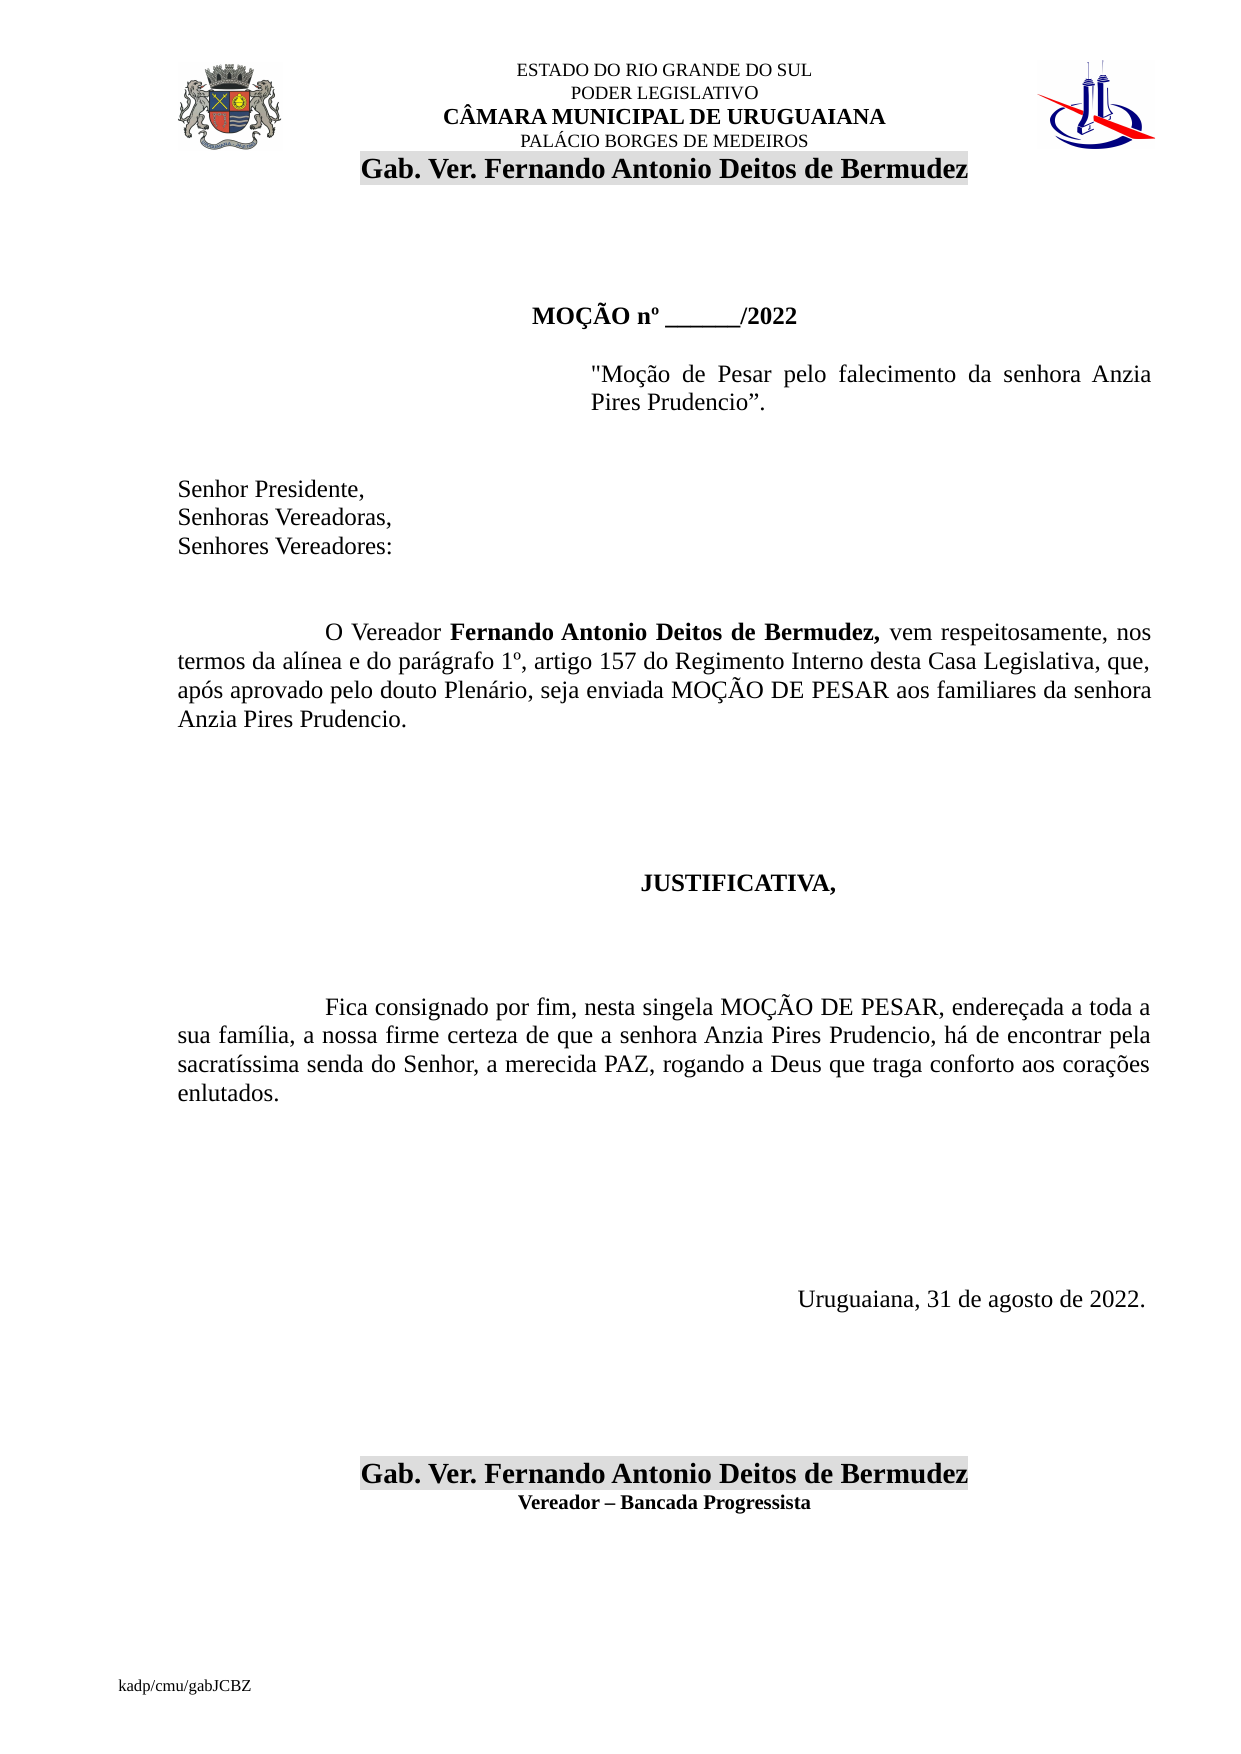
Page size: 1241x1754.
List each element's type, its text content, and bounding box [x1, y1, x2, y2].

text Senhor Presidente, [177, 474, 1152, 502]
text O Vereador Fernando Antonio Deitos de Bermudez, vem respeitosamente, nos termos da alínea e do parágrafo 1º, artigo 157 do Regimento Interno desta Casa Legislativa, que, após aprovado pelo douto Plenário, seja enviada MOÇÃO DE PESAR aos familiares da senhora Anzia Pires Prudencio. [177, 617, 1152, 732]
text Uruguaiana, 31 de agosto de 2022. [177, 1284, 1152, 1312]
text Senhores Vereadores: [177, 531, 1152, 560]
text Fica consignado por fim, nesta singela MOÇÃO DE PESAR, endereçada a toda a sua família, a nossa firme certeza de que a senhora Anzia Pires Prudencio, há de encontrar pela sacratíssima senda do Senhor, a merecida PAZ, rogando a Deus que traga conforto aos corações enlutados. [177, 992, 1152, 1107]
picture [177, 62, 283, 151]
text Gab. Ver. Fernando Antonio Deitos de Bermudez [177, 1456, 1152, 1490]
text Vereador – Bancada Progressista [177, 1490, 1152, 1514]
picture [1037, 60, 1156, 149]
text "Moção de Pesar pelo falecimento da senhora Anzia Pires Prudencio”. [591, 359, 1152, 416]
text Senhoras Vereadoras, [177, 502, 1152, 531]
text JUSTIFICATIVA, [177, 868, 1152, 897]
text MOÇÃO nº ______/2022 [177, 301, 1152, 330]
